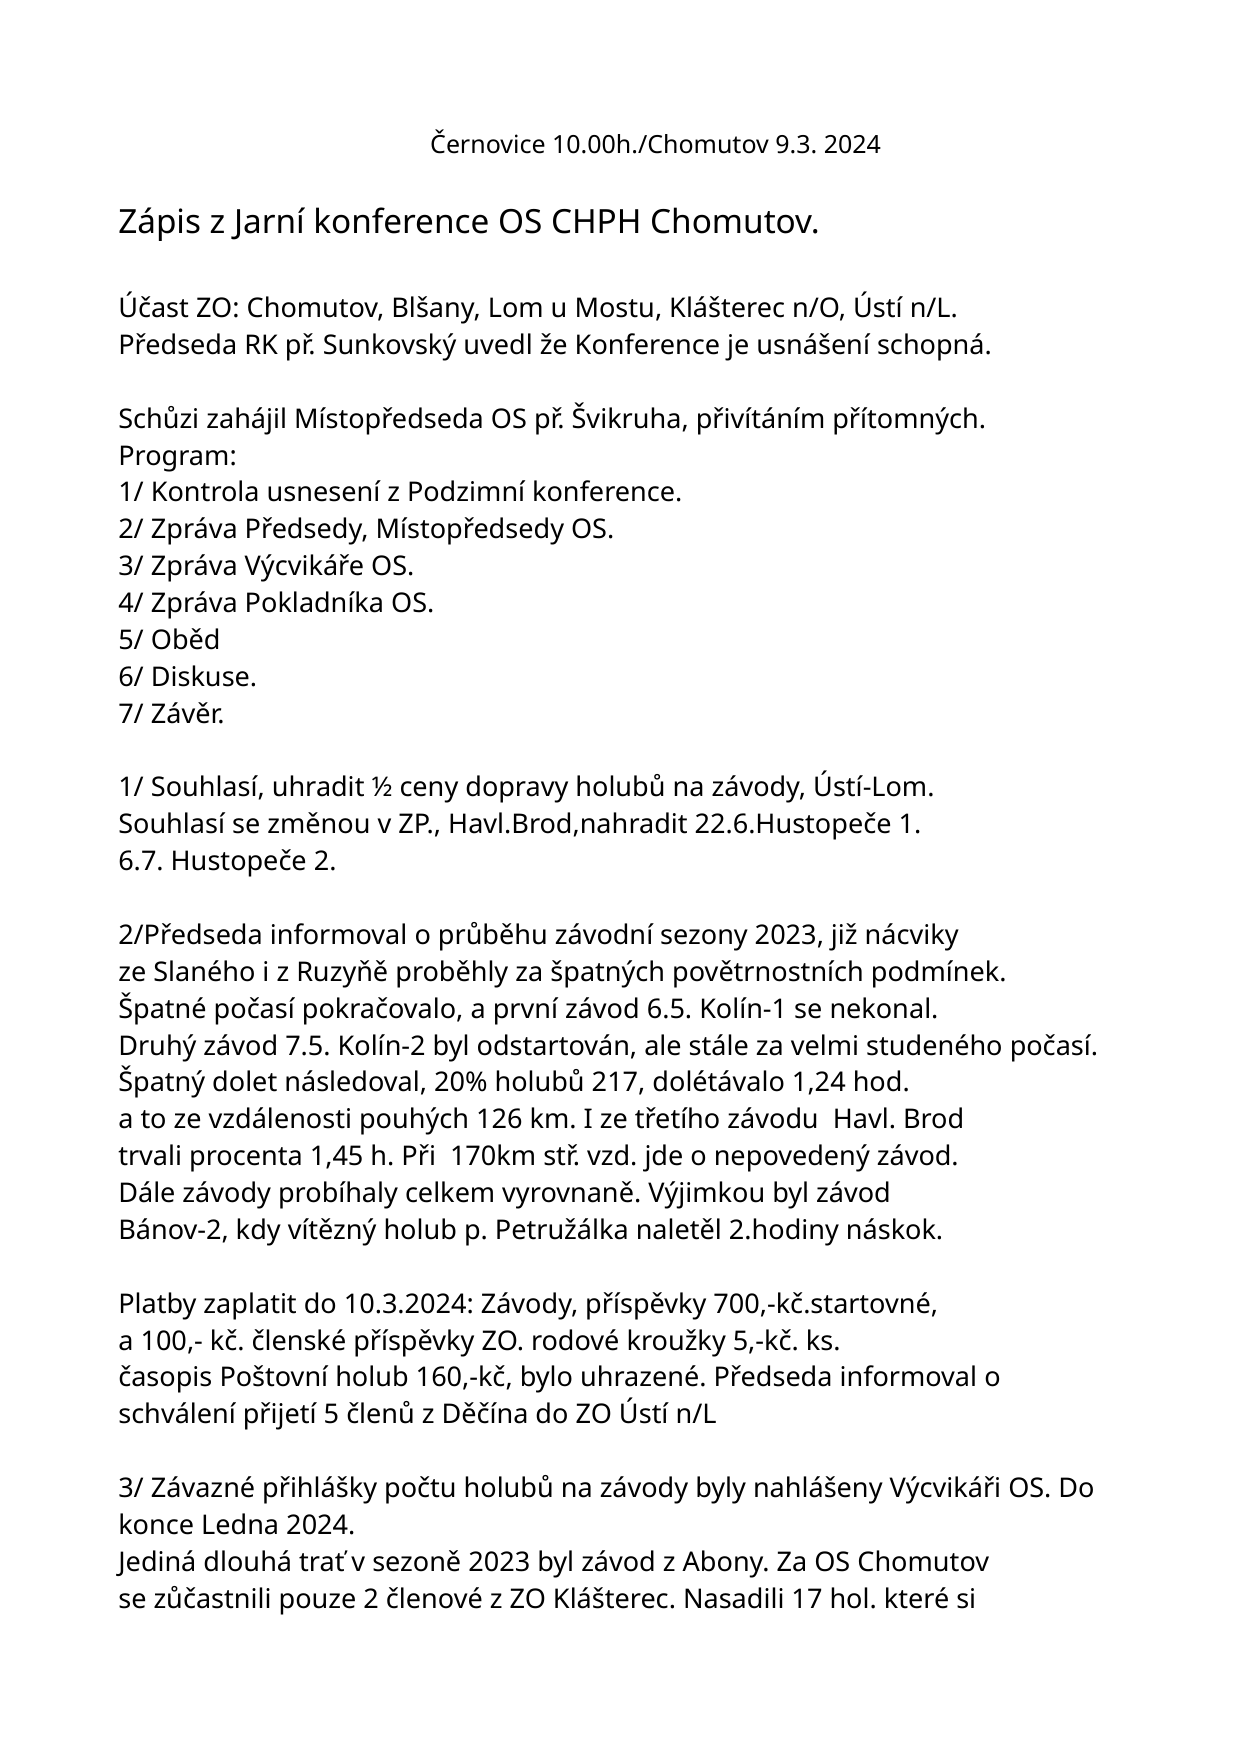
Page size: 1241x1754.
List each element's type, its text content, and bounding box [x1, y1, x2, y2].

text 1/ Kontrola usnesení z Podzimní konference. [118, 473, 1122, 510]
text ze Slaného i z Ruzyňě proběhly za špatných povětrnostních podmínek. [118, 952, 1122, 989]
text Platby zaplatit do 10.3.2024: Závody, příspěvky 700,-kč.startovné, [118, 1284, 1122, 1321]
text Špatné počasí pokračovalo, a první závod 6.5. Kolín-1 se nekonal. [118, 989, 1122, 1026]
text 3/ Zpráva Výcvikáře OS. [118, 547, 1122, 583]
text trvali procenta 1,45 h. Při 170km stř. vzd. jde o nepovedený závod. [118, 1137, 1122, 1173]
text 2/ Zpráva Předsedy, Místopředsedy OS. [118, 510, 1122, 547]
text se zůčastnili pouze 2 členové z ZO Klášterec. Nasadili 17 hol. které si [118, 1579, 1122, 1616]
text Schůzi zahájil Místopředseda OS př. Švikruha, přivítáním přítomných. [118, 399, 1122, 436]
text časopis Poštovní holub 160,-kč, bylo uhrazené. Předseda informoval o schválení přijetí 5 členů z Děčína do ZO Ústí n/L [118, 1358, 1122, 1432]
text Zápis z Jarní konference OS CHPH Chomutov. [118, 198, 1122, 243]
text 6/ Diskuse. [118, 657, 1122, 694]
text Druhý závod 7.5. Kolín-2 byl odstartován, ale stále za velmi studeného počasí. Špatný dolet následoval, 20% holubů 217, dolétávalo 1,24 hod. [118, 1026, 1122, 1100]
text 5/ Oběd [118, 620, 1122, 657]
text Program: [118, 436, 1122, 473]
text 1/ Souhlasí, uhradit ½ ceny dopravy holubů na závody, Ústí-Lom. [118, 768, 1122, 805]
text Dále závody probíhaly celkem vyrovnaně. Výjimkou byl závod [118, 1173, 1122, 1210]
text Jediná dlouhá trať v sezoně 2023 byl závod z Abony. Za OS Chomutov [118, 1542, 1122, 1579]
text 4/ Zpráva Pokladníka OS. [118, 583, 1122, 620]
text a to ze vzdálenosti pouhých 126 km. I ze třetího závodu Havl. Brod [118, 1100, 1122, 1137]
text 7/ Závěr. [118, 694, 1122, 731]
text 2/Předseda informoval o průběhu závodní sezony 2023, již nácviky [118, 915, 1122, 952]
text Bánov-2, kdy vítězný holub p. Petružálka naletěl 2.hodiny náskok. [118, 1210, 1122, 1247]
text Černovice 10.00h./Chomutov 9.3. 2024 [118, 118, 1122, 163]
text Předseda RK př. Sunkovský uvedl že Konference je usnášení schopná. [118, 325, 1122, 362]
text 3/ Závazné přihlášky počtu holubů na závody byly nahlášeny Výcvikáři OS. Do konce Ledna 2024. [118, 1468, 1122, 1542]
text Účast ZO: Chomutov, Blšany, Lom u Mostu, Klášterec n/O, Ústí n/L. [118, 288, 1122, 325]
text 6.7. Hustopeče 2. [118, 842, 1122, 878]
text a 100,- kč. členské příspěvky ZO. rodové kroužky 5,-kč. ks. [118, 1321, 1122, 1358]
text Souhlasí se změnou v ZP., Havl.Brod,nahradit 22.6.Hustopeče 1. [118, 805, 1122, 842]
